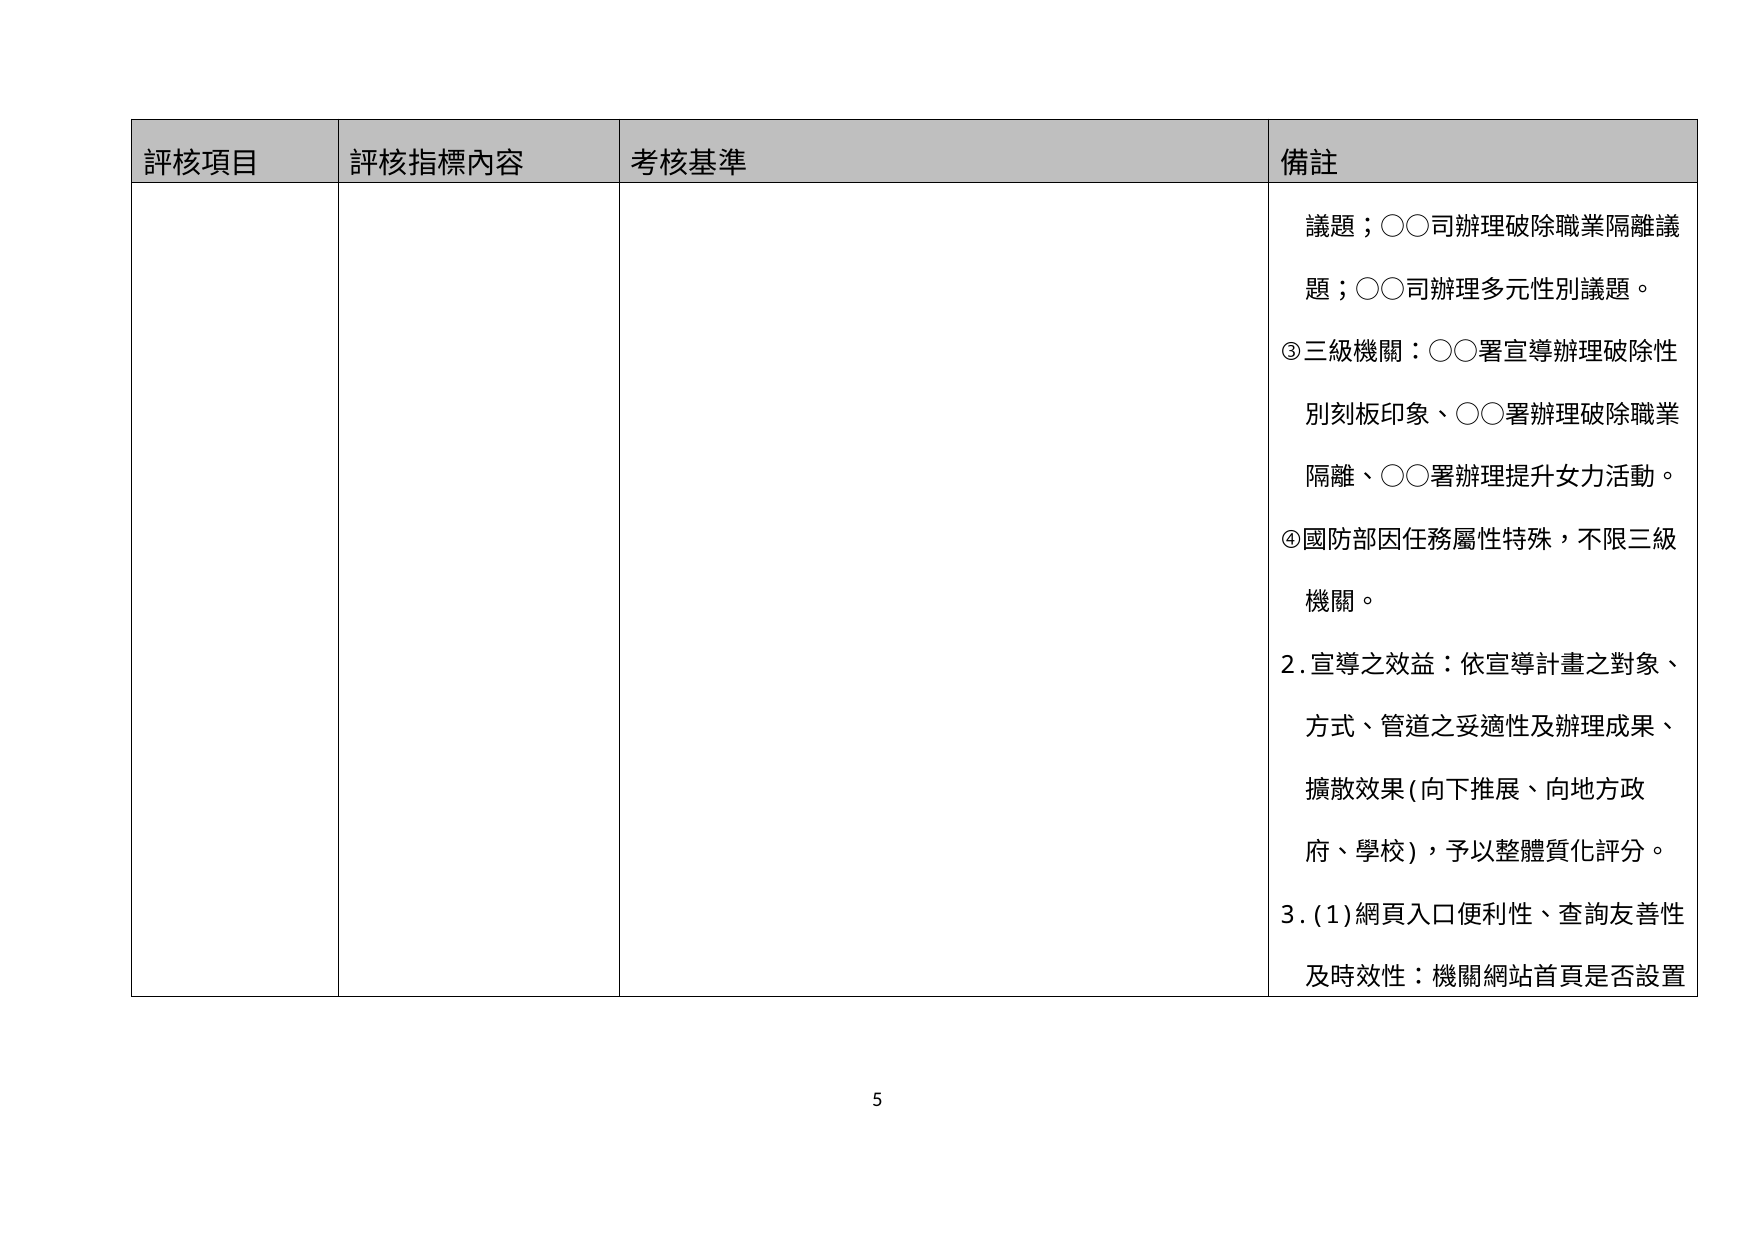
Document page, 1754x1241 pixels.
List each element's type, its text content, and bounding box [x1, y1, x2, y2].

table_cell 議題；○○司辦理破除職業隔離議題；○○司辦理多元性別議題。 三級機關：○○署宣導辦理破除性別刻板印象、○○署辦理破除職業隔離、○○署辦理提升女力活動。 國防部因任務屬性特殊，不限三級機關。 2.宣導之效益：依宣導計畫之對象、方式、管道之妥適性及辦理成果、擴散效果(向下推展、向地方政府、學校)，予以整體質化評分。 3.(1)網頁入口便利性、查詢友善性及時效性：機關網站首頁是否設置 [1269, 183, 1697, 996]
table_header 考核基準 [620, 120, 1268, 182]
table_header 評核項目 [132, 120, 338, 182]
table_cell [339, 183, 619, 996]
table_cell [620, 183, 1268, 996]
table_header 備註 [1269, 120, 1697, 182]
table_cell [132, 183, 338, 996]
table_header 評核指標內容 [339, 120, 619, 182]
